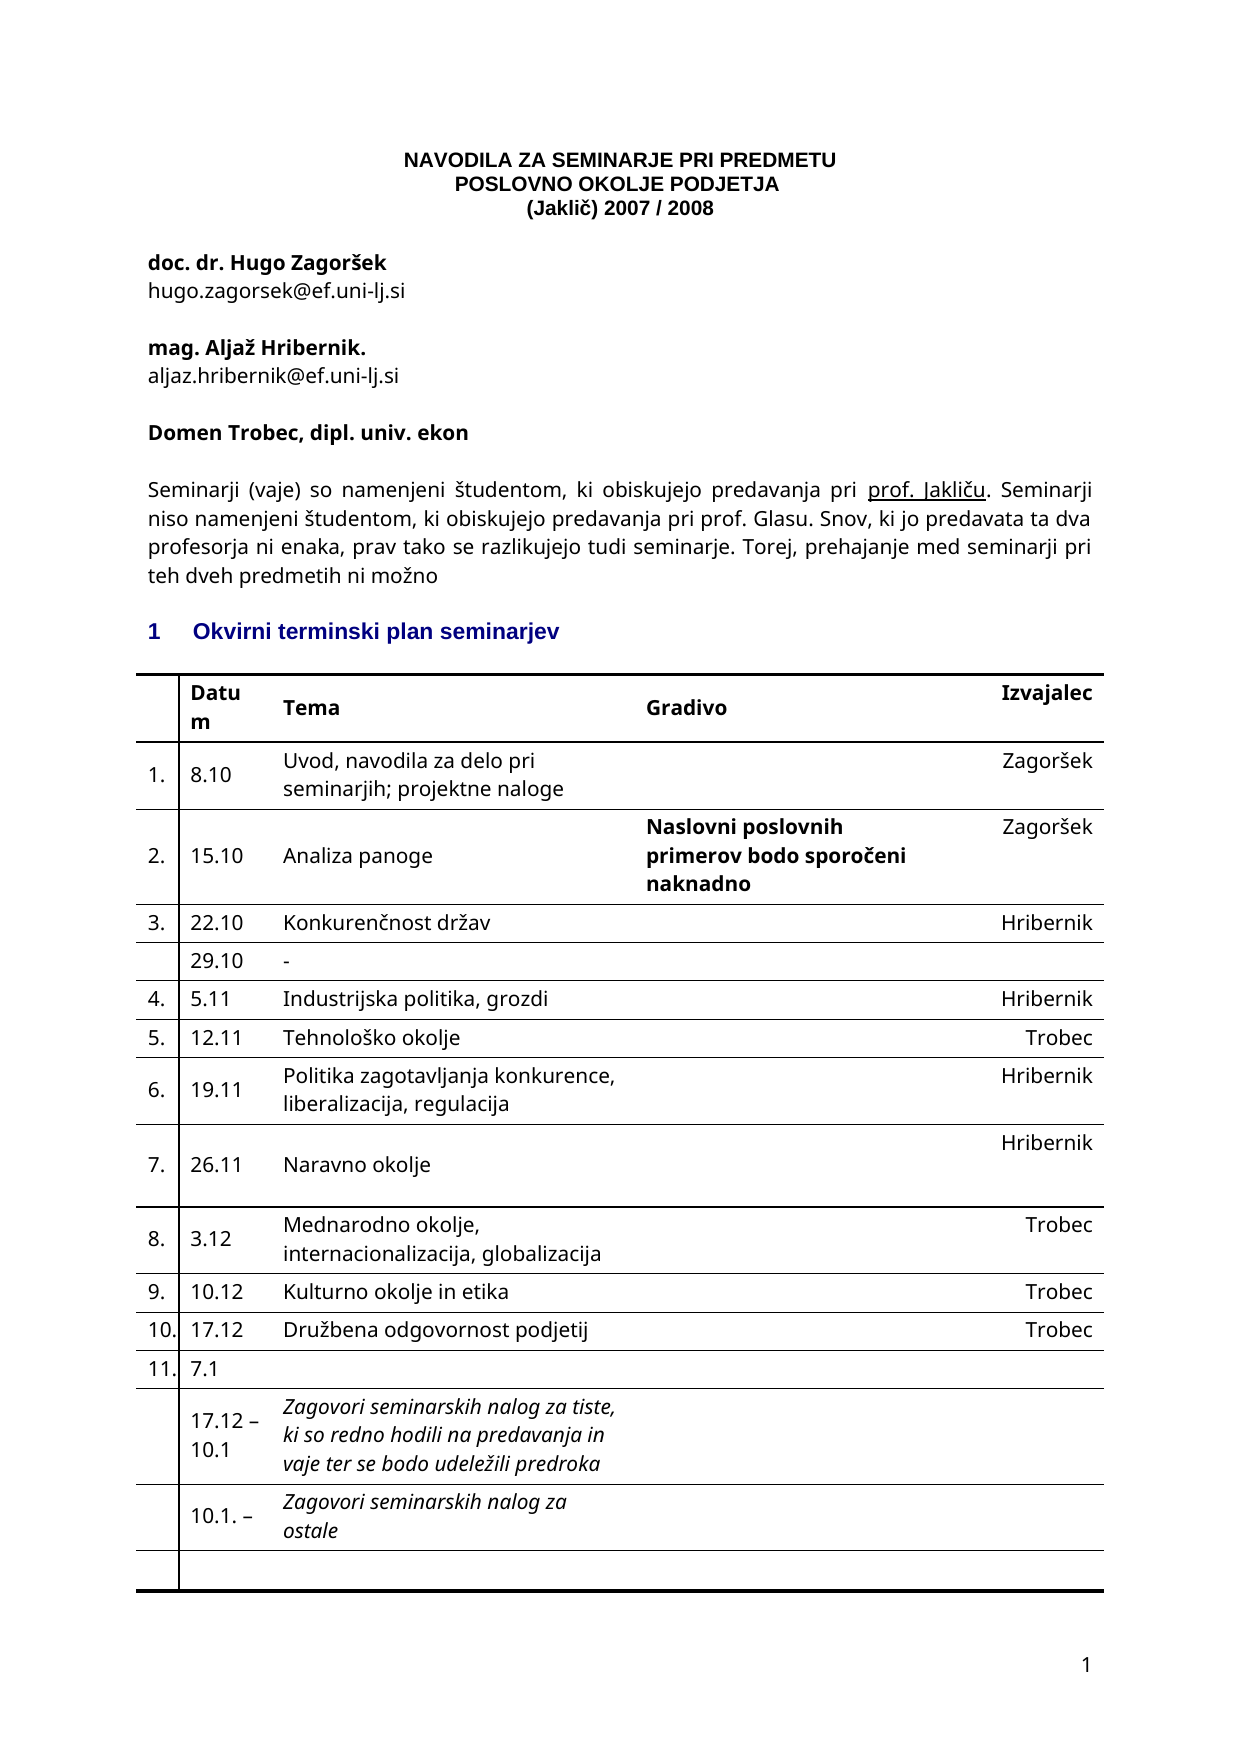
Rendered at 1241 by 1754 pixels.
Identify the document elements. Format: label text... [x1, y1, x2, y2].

table_cell [136, 943, 178, 980]
table_cell [136, 1389, 178, 1483]
table_cell Zagovori seminarskih nalog za ostale [272, 1485, 634, 1550]
table_cell [136, 981, 178, 1019]
table_header Tema [272, 676, 634, 741]
table_cell [136, 1274, 178, 1312]
table_cell [136, 1485, 178, 1550]
text Seminarji (vaje) so namenjeni študentom, ki obiskujejo predavanja pri prof. Jakliču. Seminarji niso namenjeni študentom, ki obiskujejo predavanja pri prof. Glasu. Snov, ki jo predavata ta dva profesorja ni enaka, prav tako se razlikujejo tudi seminarje. Torej, prehajanje med seminarji pri teh dveh predmetih ni možno [148, 475, 1093, 589]
table_cell 3.12 [180, 1208, 272, 1273]
table_cell 26.11 [180, 1125, 272, 1206]
table_cell [136, 1125, 178, 1206]
table_cell [272, 1551, 634, 1588]
table_cell Industrijska politika, grozdi [272, 981, 634, 1019]
table_cell 10.1. – [180, 1485, 272, 1550]
table_header Gradivo [635, 676, 954, 741]
table_cell 8.10 [180, 743, 272, 808]
table_cell [136, 743, 178, 808]
table_cell Uvod, navodila za delo pri seminarjih; projektne naloge [272, 743, 634, 808]
table_cell 22.10 [180, 905, 272, 942]
table_header Izvajalec [954, 676, 1104, 741]
table_cell Družbena odgovornost podjetij [272, 1313, 634, 1350]
table_cell - [272, 943, 634, 980]
table_cell Mednarodno okolje, internacionalizacija, globalizacija [272, 1208, 634, 1273]
table_cell 17.12 – 10.1 [180, 1389, 272, 1483]
table_cell [635, 1551, 954, 1588]
table_cell 12.11 [180, 1020, 272, 1057]
text Domen Trobec, dipl. univ. ekon [148, 418, 1093, 447]
table_cell Trobec [954, 1020, 1104, 1057]
table_cell Konkurenčnost držav [272, 905, 634, 942]
table_cell [136, 1058, 178, 1124]
table_cell [272, 1351, 634, 1388]
table_cell [136, 1351, 178, 1388]
text doc. dr. Hugo Zagoršek [148, 248, 1093, 276]
table_cell Analiza panoge [272, 810, 634, 904]
table_cell [136, 905, 178, 942]
table_cell Hribernik [954, 1058, 1104, 1124]
table_cell [635, 981, 954, 1019]
table_cell [136, 1551, 178, 1588]
table_cell [635, 1485, 954, 1550]
table_cell Trobec [954, 1313, 1104, 1350]
table_cell [180, 1551, 272, 1588]
text hugo.zagorsek@ef.uni-lj.si [148, 276, 1093, 305]
table_cell [635, 1313, 954, 1350]
table_cell [635, 1020, 954, 1057]
table_cell Hribernik [954, 981, 1104, 1019]
table_cell Politika zagotavljanja konkurence, liberalizacija, regulacija [272, 1058, 634, 1124]
text (Jaklič) 2007 / 2008 [148, 196, 1093, 219]
table_cell [635, 1208, 954, 1273]
table_cell 5.11 [180, 981, 272, 1019]
table_cell [136, 1208, 178, 1273]
table_cell [635, 943, 954, 980]
table_cell [136, 1313, 178, 1350]
table_cell [635, 743, 954, 808]
table_cell [635, 1389, 954, 1483]
table_cell 29.10 [180, 943, 272, 980]
subtitle Okvirni terminski plan seminarjev [148, 618, 1093, 644]
table_header Datum [180, 676, 272, 741]
text aljaz.hribernik@ef.uni-lj.si [148, 362, 1093, 390]
table_cell [136, 1020, 178, 1057]
table_header [136, 676, 178, 741]
table_cell 15.10 [180, 810, 272, 904]
table_cell [954, 1389, 1104, 1483]
table_cell [954, 1351, 1104, 1388]
table_cell Zagoršek [954, 743, 1104, 808]
table_cell [954, 1485, 1104, 1550]
table_cell Naravno okolje [272, 1125, 634, 1206]
table_cell 7.1 [180, 1351, 272, 1388]
table_cell Tehnološko okolje [272, 1020, 634, 1057]
table_cell Trobec [954, 1274, 1104, 1312]
table_cell [635, 1274, 954, 1312]
table_cell 10.12 [180, 1274, 272, 1312]
table_cell [635, 1058, 954, 1124]
text NAVODILA ZA SEMINARJE PRI PREDMETU [148, 148, 1093, 172]
text POSLOVNO OKOLJE PODJETJA [148, 172, 1093, 196]
table_cell Hribernik [954, 1125, 1104, 1206]
table_cell Hribernik [954, 905, 1104, 942]
table_cell Kulturno okolje in etika [272, 1274, 634, 1312]
table_cell [635, 905, 954, 942]
table_cell [954, 1551, 1104, 1588]
table_cell [635, 1351, 954, 1388]
table_cell 19.11 [180, 1058, 272, 1124]
table_cell Trobec [954, 1208, 1104, 1273]
table_cell 17.12 [180, 1313, 272, 1350]
table_cell Naslovni poslovnih primerov bodo sporočeni naknadno [635, 810, 954, 904]
table_cell Zagoršek [954, 810, 1104, 904]
table_cell [954, 943, 1104, 980]
text mag. Aljaž Hribernik. [148, 333, 1093, 362]
table_cell [635, 1125, 954, 1206]
table_cell Zagovori seminarskih nalog za tiste, ki so redno hodili na predavanja in vaje ter se bodo udeležili predroka [272, 1389, 634, 1483]
table_cell [136, 810, 178, 904]
